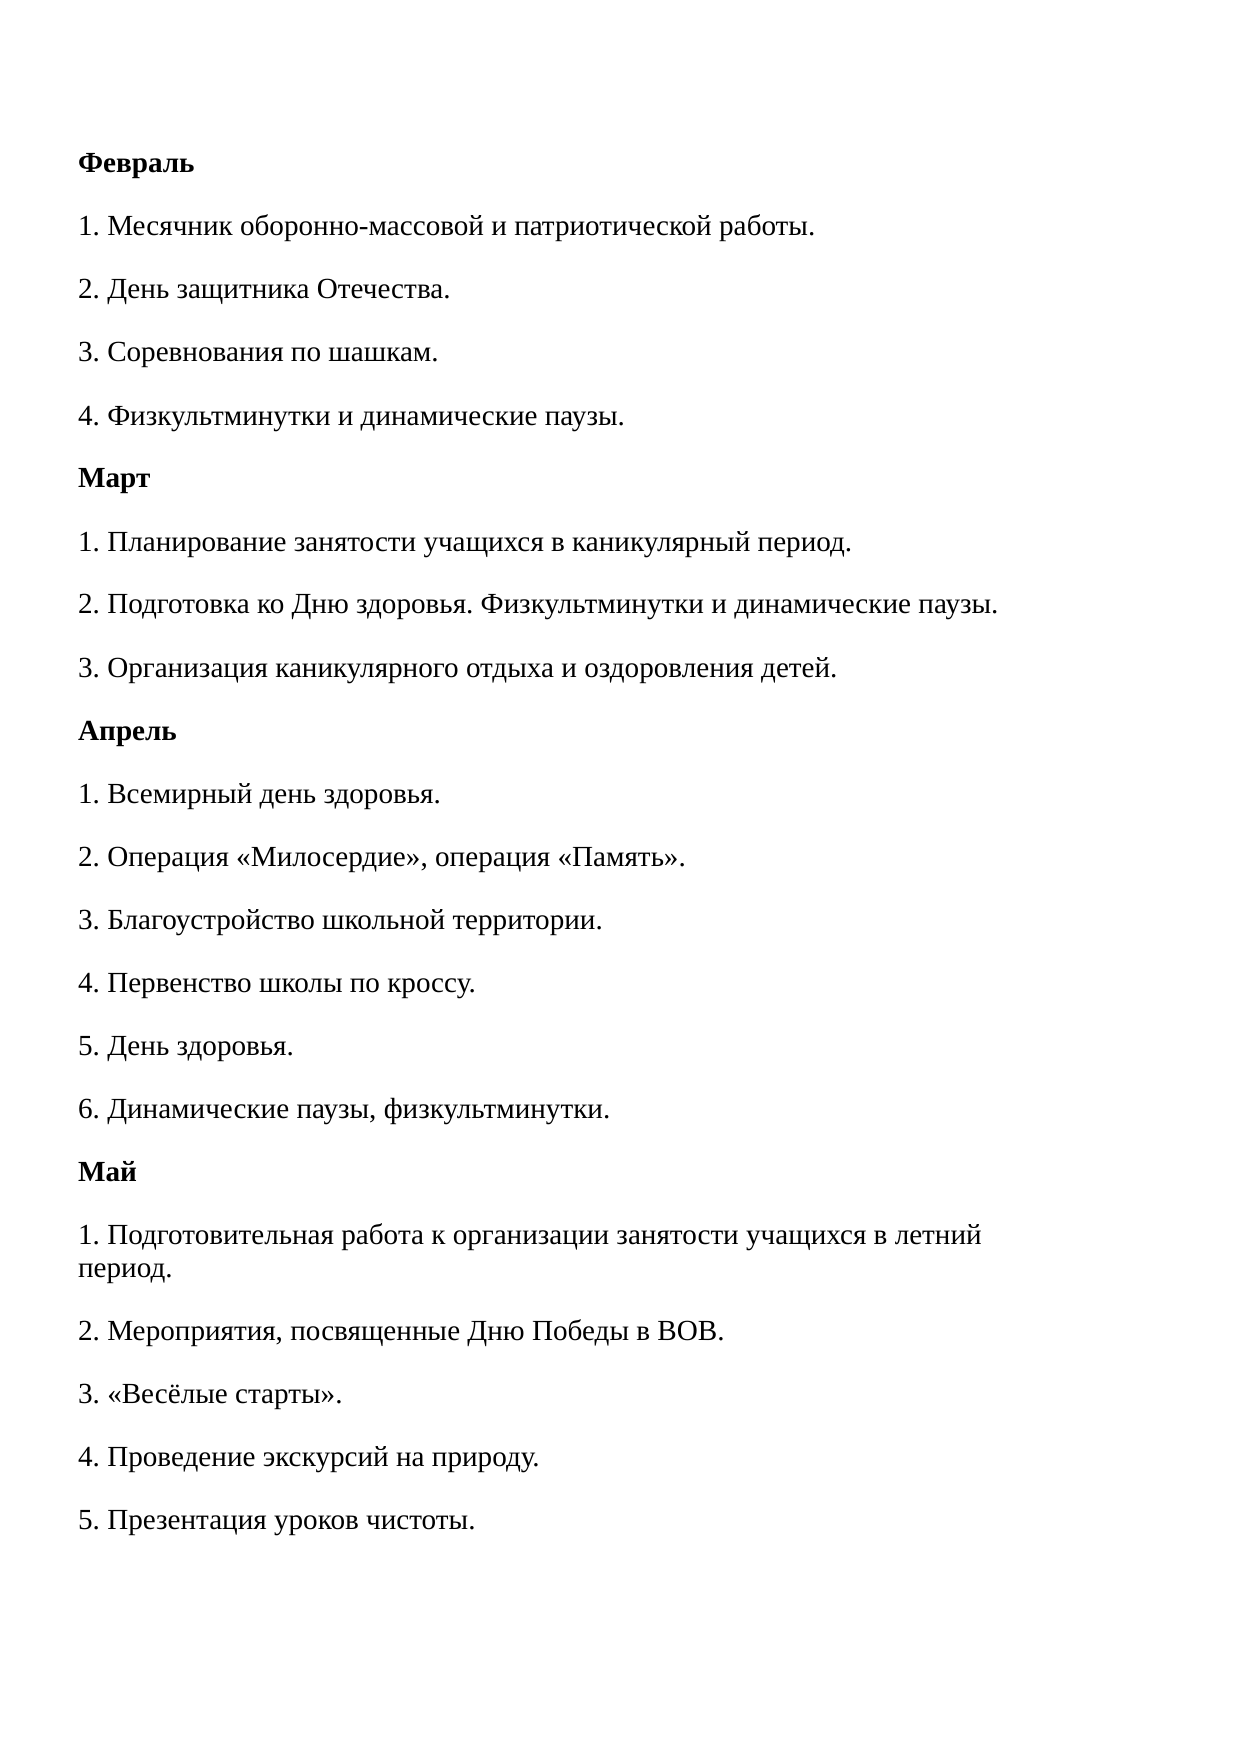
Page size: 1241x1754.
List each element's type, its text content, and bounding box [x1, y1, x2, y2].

table_header [75, 80, 1165, 1631]
table_header Программа здоровьесбережения «Здоровье –это жизнь» 1.Введение. Проблемы сохранения здоровья учащихся и педагогов, привитие навыков здорового образа жизни, создание условий, направленных на укрепление здоровья, cохранение здоровья физического, психического и духовного, очень актуальны сегодня. Следует обеспечить школьнику возможность сохранения здоровья за период обучения в школе, сформировать у него необходимые знания, умения и навыки по здоровому образу жизни, научить использовать полученные знания в повседневной жизни. Обозначая цели деятельности по здоровьесбережению, мы исходили из полученных сведений о фактическом состоянии здоровья обучающихся и педагогов, о неблагоприятных для здоровья факторах, о выявленных достижениях педагогической науки и практики в сфере здоровьесбережения. Здоровье детей - это политика, в которой заложено наше будущее, поэтому перед педагогами, родителями и общественностью стоит задача воспитания здорового поколения. Но последние статистические данные свидетельствуют о том, что за период обучения детей в школе состояние здоровья ухудшается в несколько раз. Проблема здоровья учащихся вышла сегодня из разряда педагогических и обрела социальное значение. Поэтому в качестве основы нашей программы здоровьесбережения мы определили заботу о сохранении здоровья воспитанников и учителей. Охрана здоровья учителя является важным фактором укрепления здоровья ученика. Учитель обязан ответственно относится к своему здоровью, быть примером для ученика, вести здоровый образ жизни. Большинство разделов программы остается на все сроки внедрения программы, раздел 16 «Календарный план реализации программы» будет обновлятся каждый учебный год. 2.Цели программы: 1. создание в школе организационно - педагогических, материально -технических, санитарно - гигиенических и других условий здоровье сбережения, учитывающих индивидуальные показатели состояния здоровья участников образовательного процесса; 2. Усиление контроля за медицинским обслуживанием участников образовательного процесса; 3. Создание материально - технического, содержательного и информационного обеспечения агитационной и пропагандистской ра­боты по приобщению подрастающего поколения к здоровому образу жизни; 4. Развитие организационного, программного и материально- технического обеспечения дополнительного образования обучаю­щихся в аспектах здоровьесбережения, их отдыха, досуга; 5. Обеспечение системы полноценного сбалансированного питания в школе с учетом особенностей состояния здоровья участников образовательного процесса; 6. Разработка и внедрение комплекса мер по поддержанию здоровья педагогических работников школы. 3.Задачи программы: 1. Четкое отслеживание санитарно - гигиенического состояния школы; гигиеническое нормирование учебной нагрузки, объема домашних заданий и режима дня; 2. Освоение педагогами новых методов деятельности в процессе обучения школьников, использование технологий урока, сберегающих здоровье учащихся; 3. Планомерная организация полноценного сбалансированного питания учащихся; 4. Развитие психолого-медико-педагогической службы школы для своевременной профилактики психологического и физического состояния учащихся; 5. Привлечение системы кружковой, внеклассной и внешкольной работы к формированию здорового образа жизни учащихся; 6. Посещение научно-практических конференций, семинаров, лекций по данной проблеме и применение полученных педагогами знаний на практике. 4.Функции различных категорий работников школы. 1.Функции медицинской службы школы: 1. Проведение диспансеризации учащихся школы; медосмотр учащихся школы, определение уровня физического здоровья; 2. Выявление учащихся специальной медицинской группы. 2.Функции администрации: 1. Общее руководство реализацией программы: организация, координация, контроль; 2. Общее руководство и контроль за организацией горячего питания учащихся в школе; 3. Организация преподавания вопросов валеологии на уроках биологии и ОБЖ в классах среднего и старшего звена; 4. Организация и контроль уроков физкультуры; 5.Обеспечение работы спортзала во внеурочное время и во время каникул, работы спортивных секций; 6. Разработка системы внеклассных мероприятий по укреплению физического здоровья учащихся и ее контроль; 7. Организация работы классных руководителей по программе здоровьесбережения и ее контроль; 8. Организация создания банка данных о социально неблагополучных семьях и обеспечение поддержки детей из таких семей; 9. Организация работы психологической службы в школе. 3.Функции классного руководителя: 1. Санитарно-гигиеническая работа по организации жизнедеятельности детей в школе; 2. Организация и проведение в классном коллективе мероприятий по профилактике частых заболеваний учащихся; 3. Организация и проведение в классном коллективе мероприятий по профилактике детского травматизма на дорогах; 4. Организация и проведение в классном коллективе мероприятий по профилактике наркомании, токсикомании, табакокурения; 5. Организация и проведение профилактических работы с родителями; 6. Организация встреч родителей с представителями правоохранительных органов, работниками ГИБДД, КДН, медработниками, наркологами; 7. Организация и проведение внеклассных мероприятий (беседы, диспуты, лекции, КТД, конкурсы и др.) в рамках программы здоровьесбережения; 8. Организация и проведение исследования уровня физического и психофизического здоровья учащихся; 9. Организация и проведение диагностик уровня и качества знаний учащимися правил гигиены, дорожного движения, правовой культуры. 5.Участники программы: Обучающиеся 2. Педагогическое сообщество 3. Родители. 4. Социальные партнеры 6.Сроки и этапы реализации программы: І этап - 2017– 2018гг. ІІ этап - 2018 – 2019гг. ІІІ этап - 2019 – 2020 гг. 1 этап – подготовительный (1 год): 1. Анализ уровня заболеваемости, динамики формирования отношения к вредным привычкам; 2. Изучение новых форм и методов пропаганды ЗОЖ и их внедрение; разработка системы профилактических и воспитательных мероприятий. 2 этап – апробационный ( 1 год): 1.Внедрение новых форм и методов пропаганды ЗОЖ, выявление наиболее эффективных; 2. Систематическая учебная и воспитательная работа по пропаганде ЗОЖ; выполнение оздоровительных мероприятий. 3 этап - контрольно-обобщающий (1год): 1. Сбор и анализ результатов выполнения программы; коррекции деятельности. 7.Модель личности ученика. По завершении этапа проектирования управленческих решений наступает этап их исполнения. При этом работникам школы необхо­димо знать, какие результаты должны быть получены в ходе их деятельности по реализации решений, направленных на обеспечение здоровьесбережения детей и подростков. Для этого нами создана прогнозируемая модель личности ученика 8.Ожидаемые конечные результаты программы: 1. Повышение функциональных возможностей организма учащихся, развитие физического потенциала школьников; 2. Рост уровня физического развития и физической подговленности школьников. 3. Повышение приоритета здорового образа жизни; повышение мотивации к двигательной деятельности, здоровому об разу жизни; 4. Повышение уровня самостоятельности и активности школьников; повышение профессиональной компетенции и заинтересованности педагогов в сохранении и укреплении как здоровья школьников, так и своего здоровья. 9.Реализация программы направлена на формирование у обучающихся культуры отношения к своему здоровью, что включает в себя: 1. Культуру физиологическую (способность управлять физиологическими процессами и наращивать резервные мощности организма); 2. Культуру физическую (способность управлять физическими природосообразными движениями); 3. Культуру психологическую (способность управлять своими чувствами и эмоциями); культуру интеллектуальную (способность управ­лять своими мыслями и контролировать их); Базовыми компонентами на всех ступенях являются: - формирование ценностного отношения к вопросам, касающимся здоровья и здорового образа жизни; - формирование системы знаний по овладению методами оздоровления организма; - формирование положительной мотивации, направленной на занятия физическими упражнениями, различными видами спорта; - формирование основ медицинских знаний по вопросам оказания доврачебной помощи себе и другому человеку. 10.Методы контроля над реализацией программы: - проведение заседаний Методического совета школы; - посещение и взаимопосещение уроков, проводимых по ЗОТ; - создание методической копилки опыта; - мониторинг состояния здоровья учащихся и морально-психологического климата в школе. - сбор статистики о динамике развития мотивации к обучению. - контроль за организацией учебного процесса, распределением учебной нагрузки, объемом домашних заданий, внешкольной образовательной деятельностью учащихся в свете формирования здорового образа жизни. 11.Основные направления деятельности программы: Медицинское направление предполагает: - создание соответствующих санитарным требованиям условий для воспитания и обучения детей и формирование их здоровья: - составление расписания на основе санитарно-гигиенических требований; - проведение физкультминуток; - гигиеническое нормирование учебной нагрузки и объема домашних заданий с учетом школьного расписания, режима дня; - четкое отслеживание санитарно - гигиенического состояния школы; - планомерная организация питания учащихся; - реабилитационную работу: - обязательное медицинское обследование; - мероприятия по очистке воды. Просветительское направление предполагает: -организацию деятельности с учащимися по профилактике табакокурения, алкоголизма, наркомании; - организацию деятельности с родителями по профилактике табакокурения, алкоголизма, наркомании; - пропаганда здорового образа жизни (тематические классные часы, лекции, познавательные игры, конкурсы рисунков, плакатов, стихотворений, различные акции; совместная работа с учреждениями здравоохранения и органами внутренних дел по профилактике токсикомании, наркомании, курения и алкоголизма; пропаганда физической культуры и здорового образа жизни через уроки биологии, географии, химии, экологии, ОБЖ, физической культуры). Психолого-педагогическое направление предполагает: - использование здоровьесберегающих технологий, форм и методов в организации учебной деятельности; - предупреждение проблем развития ребенка; - обеспечение адаптации на разных этапах обучения; - развитие познавательной и учебной мотивации; - формирование навыков саморегуляции и здорового жизненного стиля; - совершенствование деятельности психолого - медико - педагогической службы школы для своевременной профилак­тики психологического и физиологического состояния учащихся и совершенствованию здоровье сберегающих технологий обучения; - организация психолого-медико-педагогической и коррекционной помощи учащимся. Спортивно-оздоровительное направление предполагает: - организацию спортивных мероприятий с целью профилактики заболеваний и приобщение к здоровому досугу; - привлечение системы кружковой, внеклассной и внешкольной работы к формированию здорового образа жизни учащихся; - широкое привлечение учащихся, родителей, социальных партнёров школы к физической культуре и спорту, различным формам оздоровительной работы. Диагностическое направление предполагает: - проведение мониторинга за состоянием здоровья, в ходе которого выявляются: - общее состояние здоровья, наличие хронических заболеваний; - текущая заболеваемость, в том числе скрытая (ребенок не обращается к врачу, а 2-3 дня находится дома под наблюдением родителей); - режим дня, бытовые условия; внешкольная занятость дополнительными занятиями. 12.Здоровьесберегающие образовательные технологии: - здоровьесберегающие медицинские технологии; - здоровьесберегающие технологии административной работы в школе; - здоровьесберегающие технологии семейного воспитания; - здоровьеформирующие образовательные технологии, т.е. все те психолого-педагогические технологии, программы, методы, которые направлены на воспитание у учащихся культуры здоровья, личностных качеств, способствующих его сохранению и укреплению, формирование представления о здоровье как ценности. 13.Реализация основных направлений программы: Убеждение учащихся ежедневно выполнять утреннюю гимнастику, соблюдать режим труда и отдыха школьника. Проведение динамических пауз и подвижных игр во время учебного дня. Посильные домашние задания, которые должны составлять не более одной трети выполняемой работы в классе. Контроль над сменой видов деятельности школьников в течение дня, чему способствует удобное расписание уроков. Проведение ежедневной влажной уборки, проветривание классных комнат на переменах, озеленение классных помещений комнатными растениями. 6. Ежемесячное проведение генеральных уборок классных помещений. 7.Обеспечение каждого учащегося горячим питанием в столовой. 8. Контроль условий теплового режима и освещённости классных помещений. 9. Привлечение учащихся к занятиям во внеурочное время в спортивных секциях, действующих в школе и вне её. 10. В рамках обучения детей правильному отношению к собственному здоровью проведение бесед, воспитательных часов с учётом возрастных особенностей детей с привлечением родителей и социальных партнеров. 11.Создание комфортной атмосферы в школе и классных коллективах, толерантных отношений всех участников образовательного процесса. 12. Обучение учащихся оказанию первой медицинской помощи. 14.Применение разнообразных форм работы: 1.Учет состояния детей: - анализ медицинских карт; - определение группы здоровья; - учет посещаемости занятий; - контроль санитарно-гигиенических условий и режима работы классов. 2.Физическая и психологическая разгрузка учащихся: - организация работы спортивных секций, кружков, клубов, проведение дополнительных уроков физической культуры; - динамические паузы; - индивидуальные занятия; - организация спортивных перемен; - дни здоровья; - физкульминутка для учащихся; - организация летних оздоровительный лагерей при школе с дневным пребыванием. 3.Урочная и внеурочная работа: - открытые уроки учителей физической культуры, ОБЖ; - открытые классные и общешкольные мероприятия физкультурно- - оздоровительной направленности; - спортивные кружки и секции: баскетбол, волейбол футбол легкая атлетика, шашки и шахматы, настольный теннис. 15.План деятельности по реализации программы 16. Календарный план реализации программы здоровьесбережения на 2017-2018 учебный год Сентябрь 1. Организация дежурства по школе и по классам. 2. Налаживание работы кружков и секций, организация внеурочной деятельности. 3. Включение в планы родительского всеобуча, планы методических объединений и план работы школьной библиотеки мероприятий, способствующих повышению эффективности работы по здоровьесбережению детей. 4. Включение в планы по руководству и контролю вопросов, способствующих улучшению работы школы по здоровье сбережению. 5. Организация питания учащихся. 6. Проведение физкультминуток, подвижных игр на переменах. 7. Проведение внутришкольных и участие в районных спортивно-массовых соревнованиях и спартакиаде. 8. Проведение месячника по предупреждению дорожно-транспортного травматизма. Проведение лекций, бесед, воспитательных часов по формированию здорового образа жизни. 9. Обеспечение контроля занятости детей во внеурочное время (систематически). 10. Организация каникулярного отдыха и оздоровления детей. 11. Организация работы спецгруппы. Октябрь 1. Организация работы учащихся по трудоустройству и поддержанию порядка на закреплённых участках, работа по созданию и поддержанию уюта в классах, школе, по сохранению школьного имущества. 2. Планирование занятости учащихся в каникулярный период. 3. Подготовка классов к зиме. 4. Проведение внутришкольных спортивных мероприятий и соревнований, участие в районной спартакиаде. 5. Проведение лекций, бесед, воспитательных часов по формированию здорового образа жизни. 6. Физкультминутки (ежедневно). 7. Подвижные игры на переменах (ежедневно). Ноябрь 1. Проведение мероприятий, приуроченных к празднику « День матери». 2. Проведение воспитательных часов и мероприятий по теме « Курение - вред». Итог: выпуск плакатов, посвященных борьбе с курением и наркотиками. 3. Совещание актива по проведению физкультурных праздников, игр на местности. 4. Физкультминутки и динамические паузы (систематически) 5. Отчёты о проделанной работе по здоровье сбережению. Декабрь 1. Проведение открытых воспитательных часов, мероприятий, посвященных всемирному дню борьбы со СПИДом. 2. Первенство школы по волейболу. 3. Проведение конкурсов «Папа, мама, я - спортивная семья», посвященных празднованию Дня семьи. 4. Физкультминутки и динамические паузы (ежедневно). 5. Организация каникулярного отдыха и оздоровления детей. Январь 1. Открытые воспитательные часы «Тренинг здорового образа жизни». 2. «Весёлые старты». 3. Физкультминутки и динамические паузы. Февраль 1. Месячник оборонно-массовой и патриотической работы. 2. День защитника Отечества. 3. Соревнования по шашкам. 4. Физкультминутки и динамические паузы. Март 1. Планирование занятости учащихся в каникулярный период. 2. Подготовка ко Дню здоровья. Физкультминутки и динамические паузы. 3. Организация каникулярного отдыха и оздоровления детей. Апрель 1. Всемирный день здоровья. 2. Операция «Милосердие», операция «Память». 3. Благоустройство школьной территории. 4. Первенство школы по кроссу. 5. День здоровья. 6. Динамические паузы, физкультминутки. Май 1. Подготовительная работа к организации занятости учащихся в летний период. 2. Мероприятия, посвященные Дню Победы в ВОВ. 3. «Весёлые старты». 4. Проведение экскурсий на природу. 5. Презентация уроков чистоты. [75, 84, 1080, 1631]
